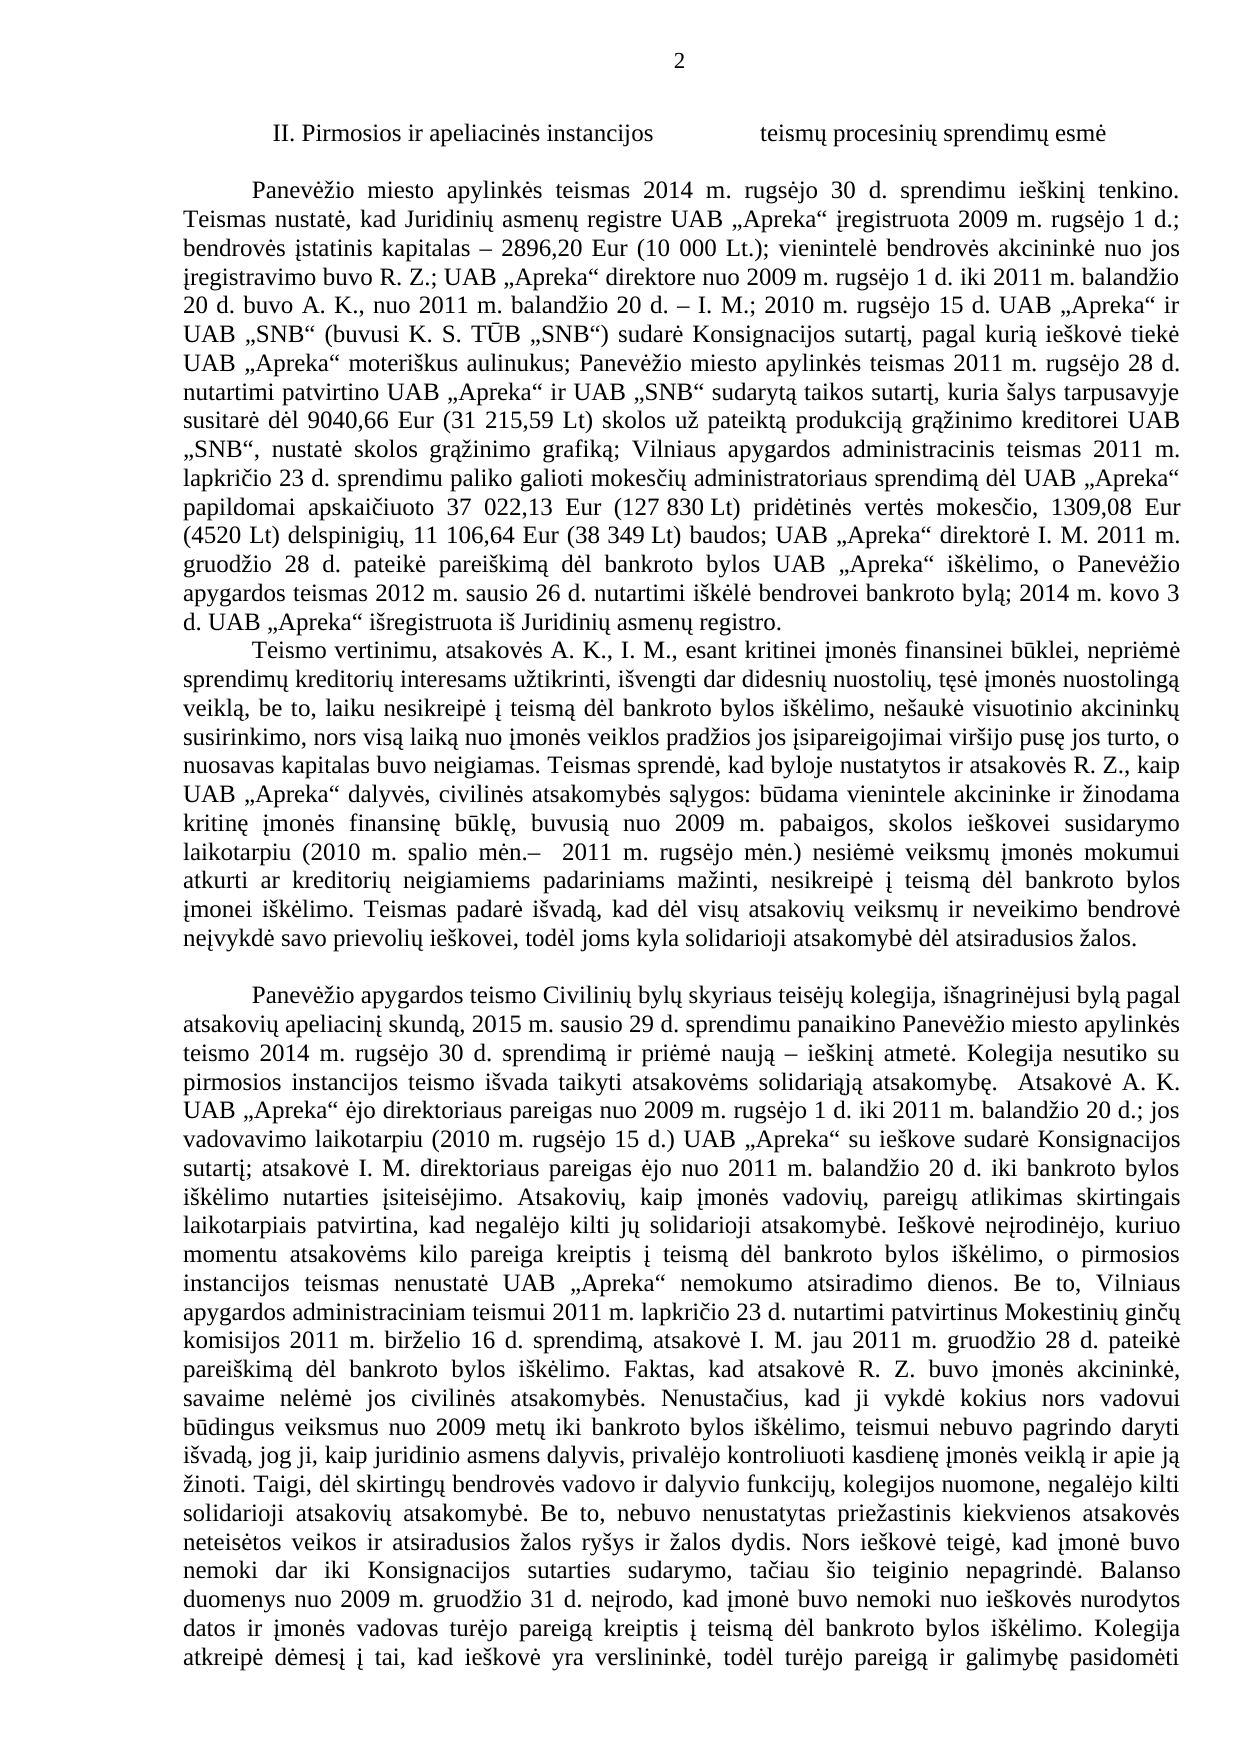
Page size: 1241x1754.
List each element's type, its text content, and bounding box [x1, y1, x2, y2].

text Panevėžio miesto apylinkės teismas 2014 m. rugsėjo 30 d. sprendimu ieškinį tenkino. Teismas nustatė, kad Juridinių asmenų registre UAB „Apreka“ įregistruota 2009 m. rugsėjo 1 d.; bendrovės įstatinis kapitalas – 2896,20 Eur (10 000 Lt.); vienintelė bendrovės akcininkė nuo jos įregistravimo buvo R. Z.; UAB „Apreka“ direktore nuo 2009 m. rugsėjo 1 d. iki 2011 m. balandžio 20 d. buvo A. K., nuo 2011 m. balandžio 20 d. – I. M.; 2010 m. rugsėjo 15 d. UAB „Apreka“ ir UAB „SNB“ (buvusi K. S. TŪB „SNB“) sudarė Konsignacijos sutartį, pagal kurią ieškovė tiekė UAB „Apreka“ moteriškus aulinukus; Panevėžio miesto apylinkės teismas 2011 m. rugsėjo 28 d. nutartimi patvirtino UAB „Apreka“ ir UAB „SNB“ sudarytą taikos sutartį, kuria šalys tarpusavyje susitarė dėl 9040,66 Eur (31 215,59 Lt) skolos už pateiktą produkciją grąžinimo kreditorei UAB „SNB“, nustatė skolos grąžinimo grafiką; Vilniaus apygardos administracinis teismas 2011 m. lapkričio 23 d. sprendimu paliko galioti mokesčių administratoriaus sprendimą dėl UAB „Apreka“ papildomai apskaičiuoto 37 022,13 Eur (127 830 Lt) pridėtinės vertės mokesčio, 1309,08 Eur (4520 Lt) delspinigių, 11 106,64 Eur (38 349 Lt) baudos; UAB „Apreka“ direktorė I. M. 2011 m. gruodžio 28 d. pateikė pareiškimą dėl bankroto bylos UAB „Apreka“ iškėlimo, o Panevėžio apygardos teismas 2012 m. sausio 26 d. nutartimi iškėlė bendrovei bankroto bylą; 2014 m. kovo 3 d. UAB „Apreka“ išregistruota iš Juridinių asmenų registro. [183, 176, 1181, 636]
text II. Pirmosios ir apeliacinės instancijos teismų procesinių sprendimų esmė [177, 118, 1181, 147]
text Panevėžio apygardos teismo Civilinių bylų skyriaus teisėjų kolegija, išnagrinėjusi bylą pagal atsakovių apeliacinį skundą, 2015 m. sausio 29 d. sprendimu panaikino Panevėžio miesto apylinkės teismo 2014 m. rugsėjo 30 d. sprendimą ir priėmė naują – ieškinį atmetė. Kolegija nesutiko su pirmosios instancijos teismo išvada taikyti atsakovėms solidariąją atsakomybę. Atsakovė A. K. UAB „Apreka“ ėjo direktoriaus pareigas nuo 2009 m. rugsėjo 1 d. iki 2011 m. balandžio 20 d.; jos vadovavimo laikotarpiu (2010 m. rugsėjo 15 d.) UAB „Apreka“ su ieškove sudarė Konsignacijos sutartį; atsakovė I. M. direktoriaus pareigas ėjo nuo 2011 m. balandžio 20 d. iki bankroto bylos iškėlimo nutarties įsiteisėjimo. Atsakovių, kaip įmonės vadovių, pareigų atlikimas skirtingais laikotarpiais patvirtina, kad negalėjo kilti jų solidarioji atsakomybė. Ieškovė neįrodinėjo, kuriuo momentu atsakovėms kilo pareiga kreiptis į teismą dėl bankroto bylos iškėlimo, o pirmosios instancijos teismas nenustatė UAB „Apreka“ nemokumo atsiradimo dienos. Be to, Vilniaus apygardos administraciniam teismui 2011 m. lapkričio 23 d. nutartimi patvirtinus Mokestinių ginčų komisijos 2011 m. birželio 16 d. sprendimą, atsakovė I. M. jau 2011 m. gruodžio 28 d. pateikė pareiškimą dėl bankroto bylos iškėlimo. Faktas, kad atsakovė R. Z. buvo įmonės akcininkė, savaime nelėmė jos civilinės atsakomybės. Nenustačius, kad ji vykdė kokius nors vadovui būdingus veiksmus nuo 2009 metų iki bankroto bylos iškėlimo, teismui nebuvo pagrindo daryti išvadą, jog ji, kaip juridinio asmens dalyvis, privalėjo kontroliuoti kasdienę įmonės veiklą ir apie ją žinoti. Taigi, dėl skirtingų bendrovės vadovo ir dalyvio funkcijų, kolegijos nuomone, negalėjo kilti solidarioji atsakovių atsakomybė. Be to, nebuvo nenustatytas priežastinis kiekvienos atsakovės neteisėtos veikos ir atsiradusios žalos ryšys ir žalos dydis. Nors ieškovė teigė, kad įmonė buvo nemoki dar iki Konsignacijos sutarties sudarymo, tačiau šio teiginio nepagrindė. Balanso duomenys nuo 2009 m. gruodžio 31 d. neįrodo, kad įmonė buvo nemoki nuo ieškovės nurodytos datos ir įmonės vadovas turėjo pareigą kreiptis į teismą dėl bankroto bylos iškėlimo. Kolegija atkreipė dėmesį į tai, kad ieškovė yra verslininkė, todėl turėjo pareigą ir galimybę pasidomėti [183, 981, 1181, 1671]
text Teismo vertinimu, atsakovės A. K., I. M., esant kritinei įmonės finansinei būklei, nepriėmė sprendimų kreditorių interesams užtikrinti, išvengti dar didesnių nuostolių, tęsė įmonės nuostolingą veiklą, be to, laiku nesikreipė į teismą dėl bankroto bylos iškėlimo, nešaukė visuotinio akcininkų susirinkimo, nors visą laiką nuo įmonės veiklos pradžios jos įsipareigojimai viršijo pusę jos turto, o nuosavas kapitalas buvo neigiamas. Teismas sprendė, kad byloje nustatytos ir atsakovės R. Z., kaip UAB „Apreka“ dalyvės, civilinės atsakomybės sąlygos: būdama vienintele akcininke ir žinodama kritinę įmonės finansinę būklę, buvusią nuo 2009 m. pabaigos, skolos ieškovei susidarymo laikotarpiu (2010 m. spalio mėn.– 2011 m. rugsėjo mėn.) nesiėmė veiksmų įmonės mokumui atkurti ar kreditorių neigiamiems padariniams mažinti, nesikreipė į teismą dėl bankroto bylos įmonei iškėlimo. Teismas padarė išvadą, kad dėl visų atsakovių veiksmų ir neveikimo bendrovė neįvykdė savo prievolių ieškovei, todėl joms kyla solidarioji atsakomybė dėl atsiradusios žalos. [183, 636, 1181, 952]
